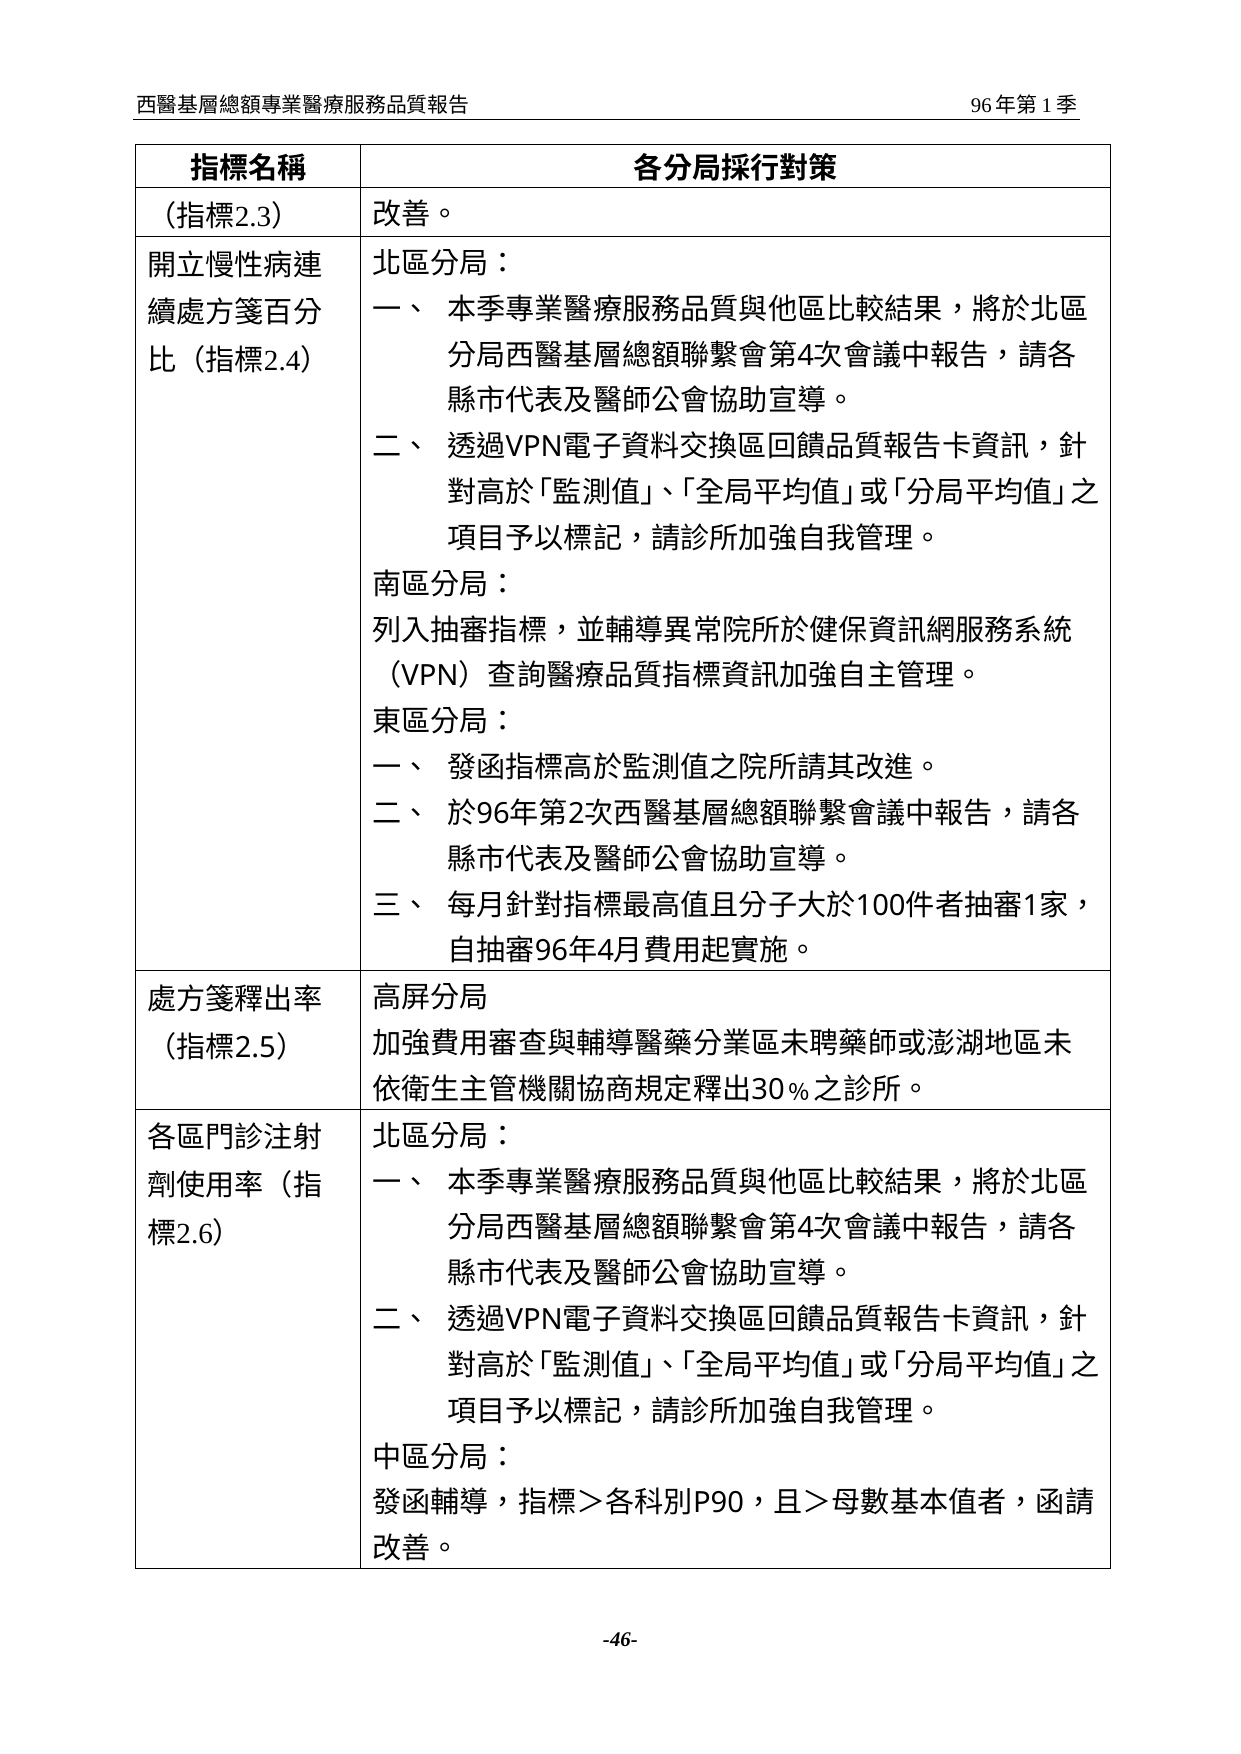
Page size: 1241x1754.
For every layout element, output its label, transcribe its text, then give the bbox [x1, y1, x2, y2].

table_header 各分局採行對策 [361, 145, 1110, 187]
table_cell 高屏分局 加強費用審查與輔導醫藥分業區未聘藥師或澎湖地區未依衛生主管機關協商規定釋出30﹪之診所。 [361, 971, 1110, 1108]
table_cell 各區門診注射劑使用率（指標2.6） [136, 1110, 360, 1568]
table_cell 北區分局： 本季專業醫療服務品質與他區比較結果，將於北區分局西醫基層總額聯繫會第4次會議中報告，請各縣市代表及醫師公會協助宣導。 透過VPN電子資料交換區回饋品質報告卡資訊，針對高於「監測值」、「全局平均值」或「分局平均值」之項目予以標記，請診所加強自我管理。 中區分局： 發函輔導，指標＞各科別P90，且＞母數基本值者，函請改善。 [361, 1110, 1110, 1568]
table_cell 處方箋釋出率（指標2.5） [136, 971, 360, 1108]
table_cell 改善。 [361, 188, 1110, 236]
table_cell （指標2.3） [136, 188, 360, 236]
table_header 指標名稱 [136, 145, 360, 187]
table_cell 北區分局： 本季專業醫療服務品質與他區比較結果，將於北區分局西醫基層總額聯繫會第4次會議中報告，請各縣市代表及醫師公會協助宣導。 透過VPN電子資料交換區回饋品質報告卡資訊，針對高於「監測值」、「全局平均值」或「分局平均值」之項目予以標記，請診所加強自我管理。 南區分局： 列入抽審指標，並輔導異常院所於健保資訊網服務系統（VPN）查詢醫療品質指標資訊加強自主管理。 東區分局： 發函指標高於監測值之院所請其改進。 於96年第2次西醫基層總額聯繫會議中報告，請各縣市代表及醫師公會協助宣導。 每月針對指標最高值且分子大於100件者抽審1家，自抽審96年4月費用起實施。 [361, 237, 1110, 970]
table_cell 開立慢性病連續處方箋百分比（指標2.4） [136, 237, 360, 970]
